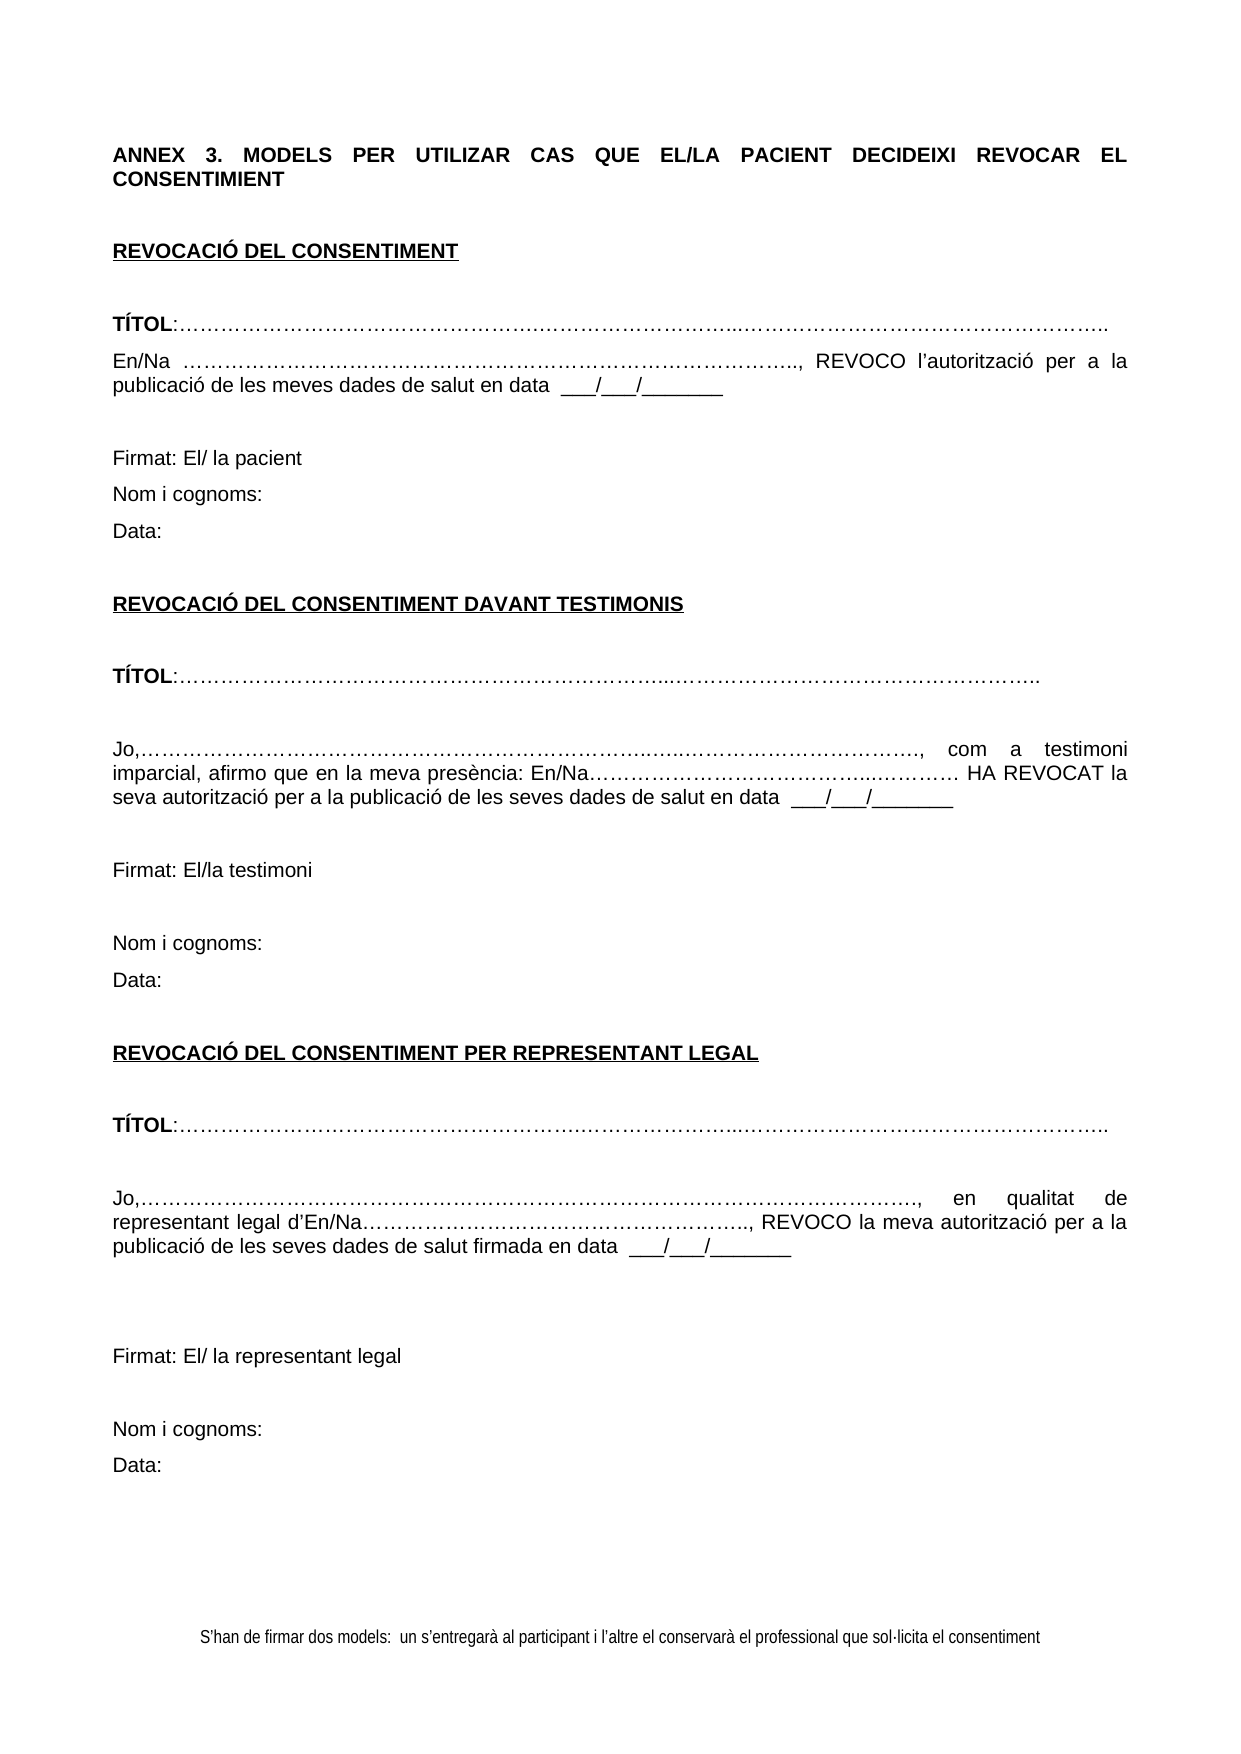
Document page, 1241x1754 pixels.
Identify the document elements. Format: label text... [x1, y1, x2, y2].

text TÍTOL:………………………………………………….…………………...…………………………………………….. [112, 1113, 1128, 1137]
text REVOCACIÓ DEL CONSENTIMENT DAVANT TESTIMONIS [112, 591, 1128, 615]
text En/Na …………………………………………………………………………….., REVOCO l’autorització per a la publicació de les meves dades de salut en data ___/___/_______ [112, 349, 1128, 397]
text REVOCACIÓ DEL CONSENTIMENT PER REPRESENTANT LEGAL [112, 1040, 1128, 1064]
text REVOCACIÓ DEL CONSENTIMENT [112, 239, 1128, 263]
text Jo,………………………………………………………………..…..……………………………., com a testimoni imparcial, afirmo que en la meva presència: En/Na…………………………………...………… HA REVOCAT la seva autorització per a la publicació de les seves dades de salut en data ___/___/_______ [112, 737, 1128, 809]
text ANNEX 3. MODELS PER UTILIZAR CAS QUE EL/LA PACIENT DECIDEIXI REVOCAR EL CONSENTIMIENT [112, 142, 1128, 190]
text Nom i cognoms: [112, 482, 1128, 506]
text Firmat: El/ la representant legal [112, 1343, 1128, 1367]
text TÍTOL:……………………………………………………………...…………………………………………….. [112, 664, 1128, 688]
text Data: [112, 967, 1128, 991]
text Firmat: El/la testimoni [112, 858, 1128, 882]
text Data: [112, 518, 1128, 542]
text Firmat: El/ la pacient [112, 446, 1128, 469]
text Data: [112, 1453, 1128, 1477]
text Jo,…………………………………………………………………………………………………., en qualitat de representant legal d’En/Na……………………………………………….., REVOCO la meva autorització per a la publicació de les seves dades de salut firmada en data ___/___/_______ [112, 1186, 1128, 1258]
text Nom i cognoms: [112, 1416, 1128, 1440]
text Nom i cognoms: [112, 931, 1128, 955]
text TÍTOL:…………………………………………….………………………...…………………………………………….. [112, 312, 1128, 336]
